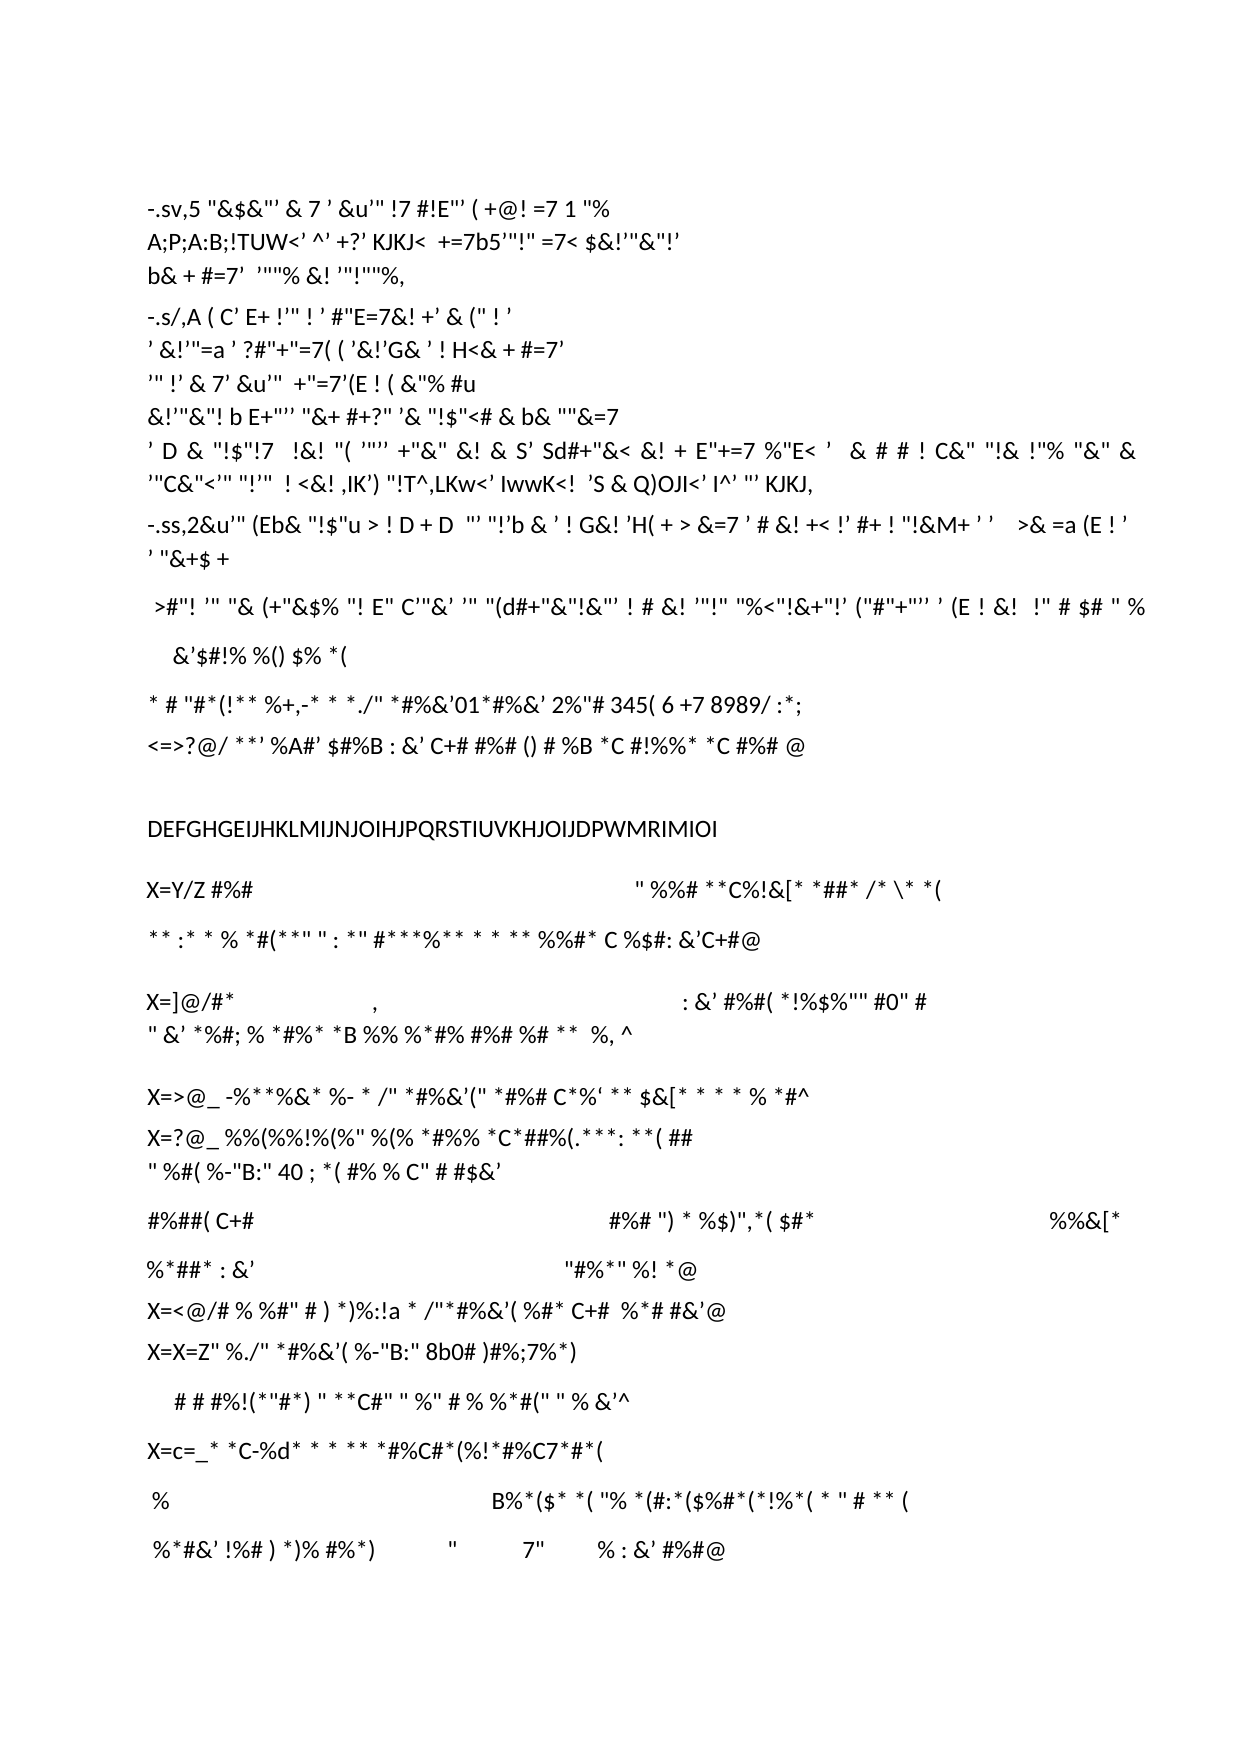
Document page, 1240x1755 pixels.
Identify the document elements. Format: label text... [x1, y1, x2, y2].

text % B%*($* *( "% *(#:*($%#*(*!%*( * " # ** ( [146, 1485, 1209, 1516]
text X=>@_ -%**%&* %- * /" *#%&’(" *#%# C*%‘ ** $&[* * * * % *#^ [147, 1081, 1148, 1112]
text ** :* * % *#(**" " : *" #***%** * * ** %%#* C %$#: &’C+#@ [147, 924, 1148, 954]
text X=<@/# % %#" # ) *)%:!a * /"*#%&’( %#* C+# %*# #&’@ [147, 1295, 1148, 1325]
text ’" !’ & 7’ &u’" +"=7’(E ! ( &"% #u [147, 368, 1148, 398]
text " %#( %-"B:" 40 ; *( #% % C" # #$&’ [147, 1156, 1148, 1187]
text -.s/,A ( C’ E+ !’" ! ’ #"E=7&! +’ & (" ! ’ [147, 301, 1148, 331]
text X=Y/Z #%# " %%# **C%!&[* *##* /* \* *( [146, 874, 1209, 904]
text b& + #=7’ ’""% &! ’"!""%, [147, 260, 1148, 291]
text #%##( C+# #%# ") * %$)",*( $#* %%&[* [147, 1205, 1209, 1235]
text <=>?@/ **’ %A#’ $#%B : &’ C+# #%# () # %B *C #!%%* *C #%# @ [147, 730, 1148, 761]
text X=?@_ %%(%%!%(%" %(% *#%% *C*##%(.***: **( ## [147, 1122, 1148, 1153]
text # # #%!(*"#*) " **C#" " %" # % %*#(" " % &’^ [146, 1386, 1148, 1417]
text %*##* : &’ "#%*" %! *@ [146, 1254, 1209, 1285]
text DEFGHGEIJHKLMIJNJOIHJPQRSTIUVKHJOIJDPWMRIMIOI [147, 813, 1148, 843]
text -.sv,5 "&$&"’ & 7 ’ &u’" !7 #!E"’ ( +@! =7 1 "% [147, 193, 1148, 223]
text ’ &!’"=a ’ ?#"+"=7( ( ’&!’G& ’ ! H<& + #=7’ [147, 334, 1148, 365]
text * # "#*(!** %+,-* * *./" *#%&’01*#%&’ 2%"# 345( 6 +7 8989/ :*; [147, 689, 1148, 719]
text A;P;A:B;!TUW<’ ^’ +?’ KJKJ< +=7b5’"!" =7< $&!’"&"!’ [147, 226, 1148, 257]
text &!’"&"! b E+"’’ "&+ #+?" ’& "!$"<# & b& ""&=7 [147, 401, 1148, 432]
text -.ss,2&u’" (Eb& "!$"u > ! D + D "’ "!’b & ’ ! G&! ’H( + > &=7 ’ # &! +< !’ #+ ! "!&M+ ’ ’ >& =a (E ! ’ ’ "&+$ + [147, 509, 1132, 573]
text " &’ *%#; % *#%* *B %% %*#% #%# %# ** %, ^ [147, 1020, 1148, 1050]
text ’ D & "!$"!7 !&! "( ’"’’ +"&" &! & S’ Sd#+"&< &! + E"+=7 %"E< ’ & # # ! C&" "!& !"% "&" & ’"C&"<’" "!’" ! <&! ,IK’) "!T^,LKw<’ IwwK<! ’S & Q)OJI<’ I^’ "’ KJKJ, [147, 435, 1140, 499]
text X=c=_* *C-%d* * * ** *#%C#*(%!*#%C7*#*( [147, 1435, 1148, 1466]
text >#"! ’" "& (+"&$% "! E" C’"&’ ’" "(d#+"&"!&"’ ! # &! ’"!" "%<"!&+"!’ ("#"+"’’ ’ (E ! &! !" # $# " % &’$#!% %() $% *( [146, 591, 1148, 670]
text X=X=Z" %./" *#%&’( %-"B:" 8b0# )#%;7%*) [147, 1336, 1148, 1367]
text %*#&’ !%# ) *)% #%*) " 7" % : &’ #%#@ [147, 1534, 1148, 1565]
text X=]@/#* , : &’ #%#( *!%$%"" #0" # [146, 986, 1209, 1017]
